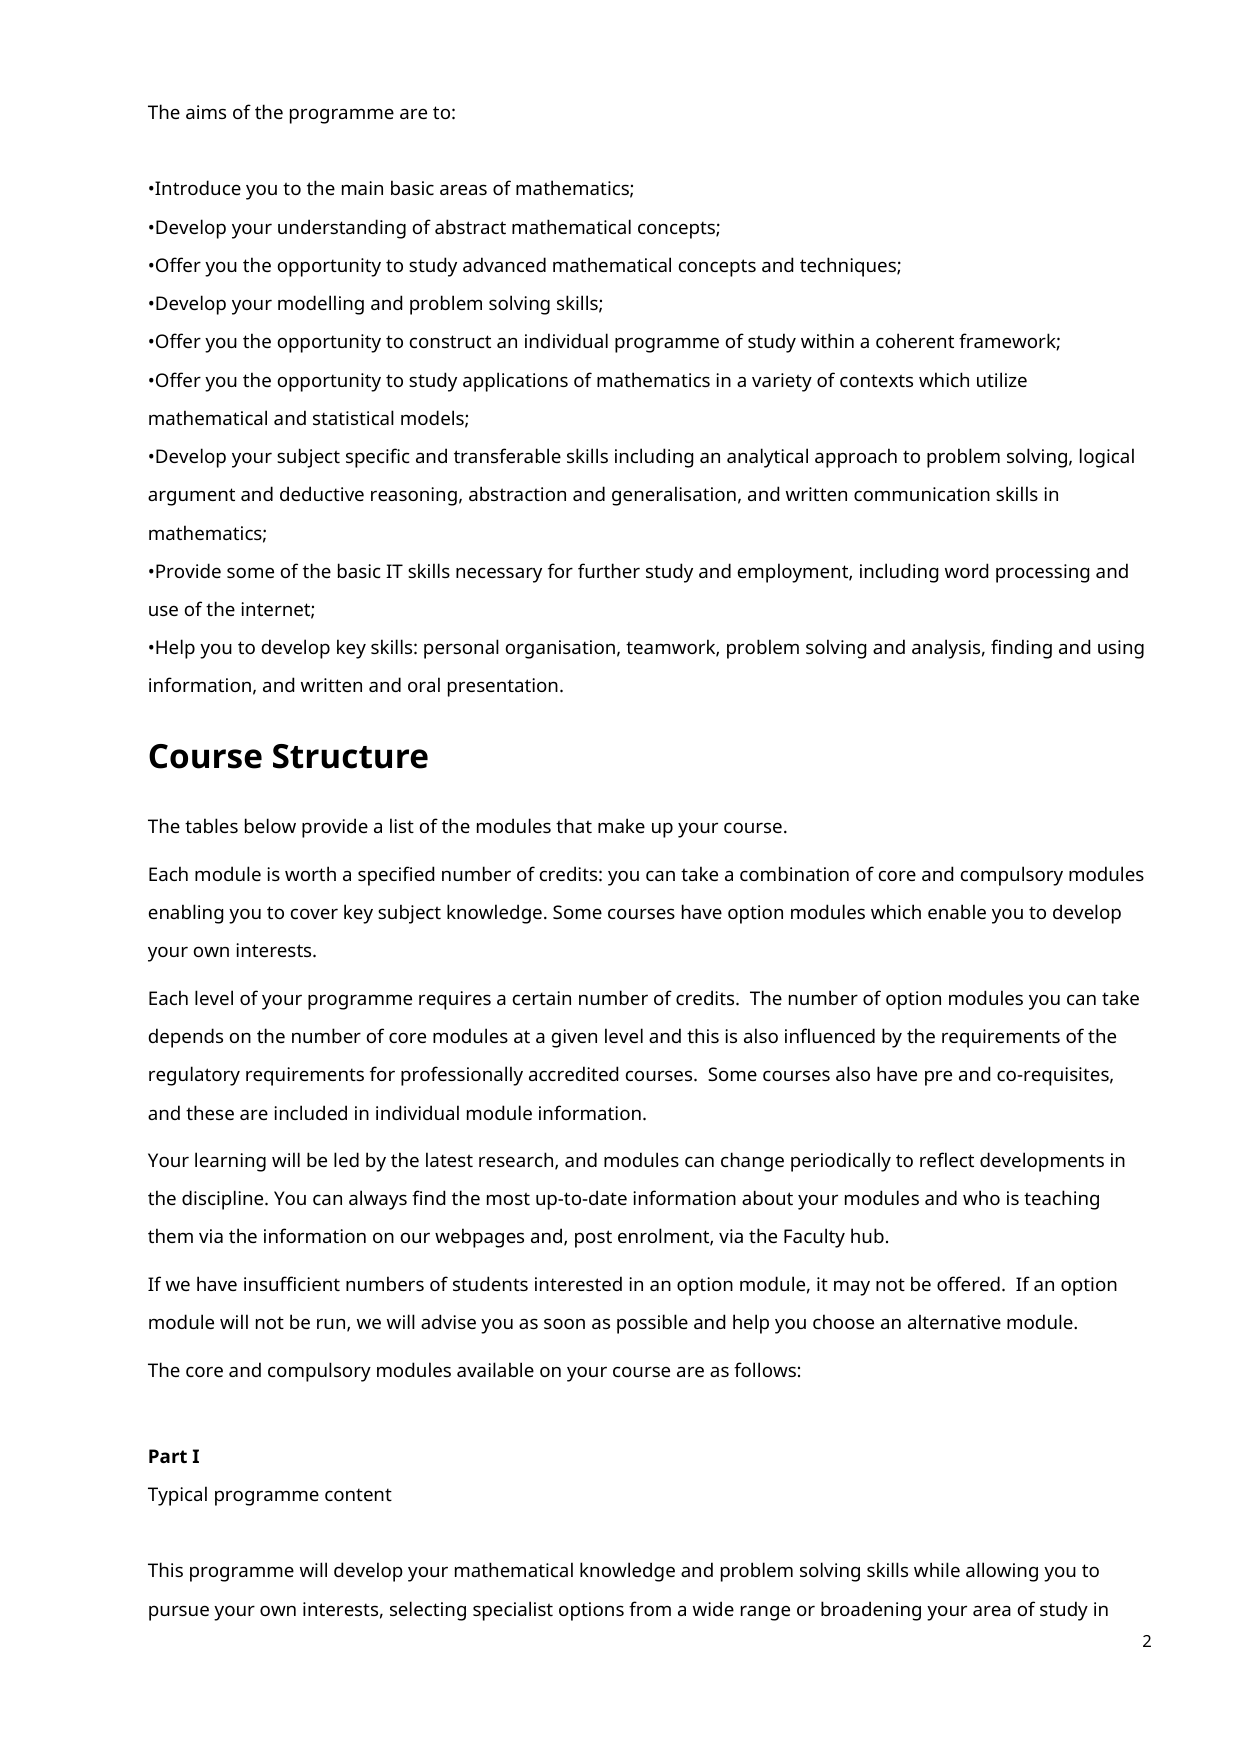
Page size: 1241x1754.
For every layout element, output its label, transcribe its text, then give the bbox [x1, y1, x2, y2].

text Each level of your programme requires a certain number of credits. The number of option modules you can take depends on the number of core modules at a given level and this is also influenced by the requirements of the regulatory requirements for professionally accredited courses. Some courses also have pre and co-requisites, and these are included in individual module information. [148, 985, 1152, 1125]
text The aims of the programme are to: •Introduce you to the main basic areas of mathematics; •Develop your understanding of abstract mathematical concepts; •Offer you the opportunity to study advanced mathematical concepts and techniques; •Develop your modelling and problem solving skills; •Offer you the opportunity to construct an individual programme of study within a coherent framework; •Offer you the opportunity to study applications of mathematics in a variety of contexts which utilize mathematical and statistical models; •Develop your subject specific and transferable skills including an analytical approach to problem solving, logical argument and deductive reasoning, abstraction and generalisation, and written communication skills in mathematics; •Provide some of the basic IT skills necessary for further study and employment, including word processing and use of the internet; •Help you to develop key skills: personal organisation, teamwork, problem solving and analysis, finding and using information, and written and oral presentation. [148, 99, 1152, 698]
text The tables below provide a list of the modules that make up your course. [148, 813, 1152, 839]
text Your learning will be led by the latest research, and modules can change periodically to reflect developments in the discipline. You can always find the most up-to-date information about your modules and who is teaching them via the information on our webpages and, post enrolment, via the Faculty hub. [148, 1147, 1152, 1249]
subtitle Course Structure [148, 733, 1152, 778]
text The core and compulsory modules available on your course are as follows: [148, 1357, 1152, 1383]
text Each module is worth a specified number of credits: you can take a combination of core and compulsory modules enabling you to cover key subject knowledge. Some courses have option modules which enable you to develop your own interests. [148, 861, 1152, 963]
table_header Part I Typical programme content This programme will develop your mathematical knowledge and problem solving skills while allowing you to pursue your own interests, selecting specialist options from a wide range or broadening your area of study in [136, 1405, 1152, 1622]
text If we have insufficient numbers of students interested in an option module, it may not be offered. If an option module will not be run, we will advise you as soon as possible and help you choose an alternative module. [148, 1271, 1152, 1335]
